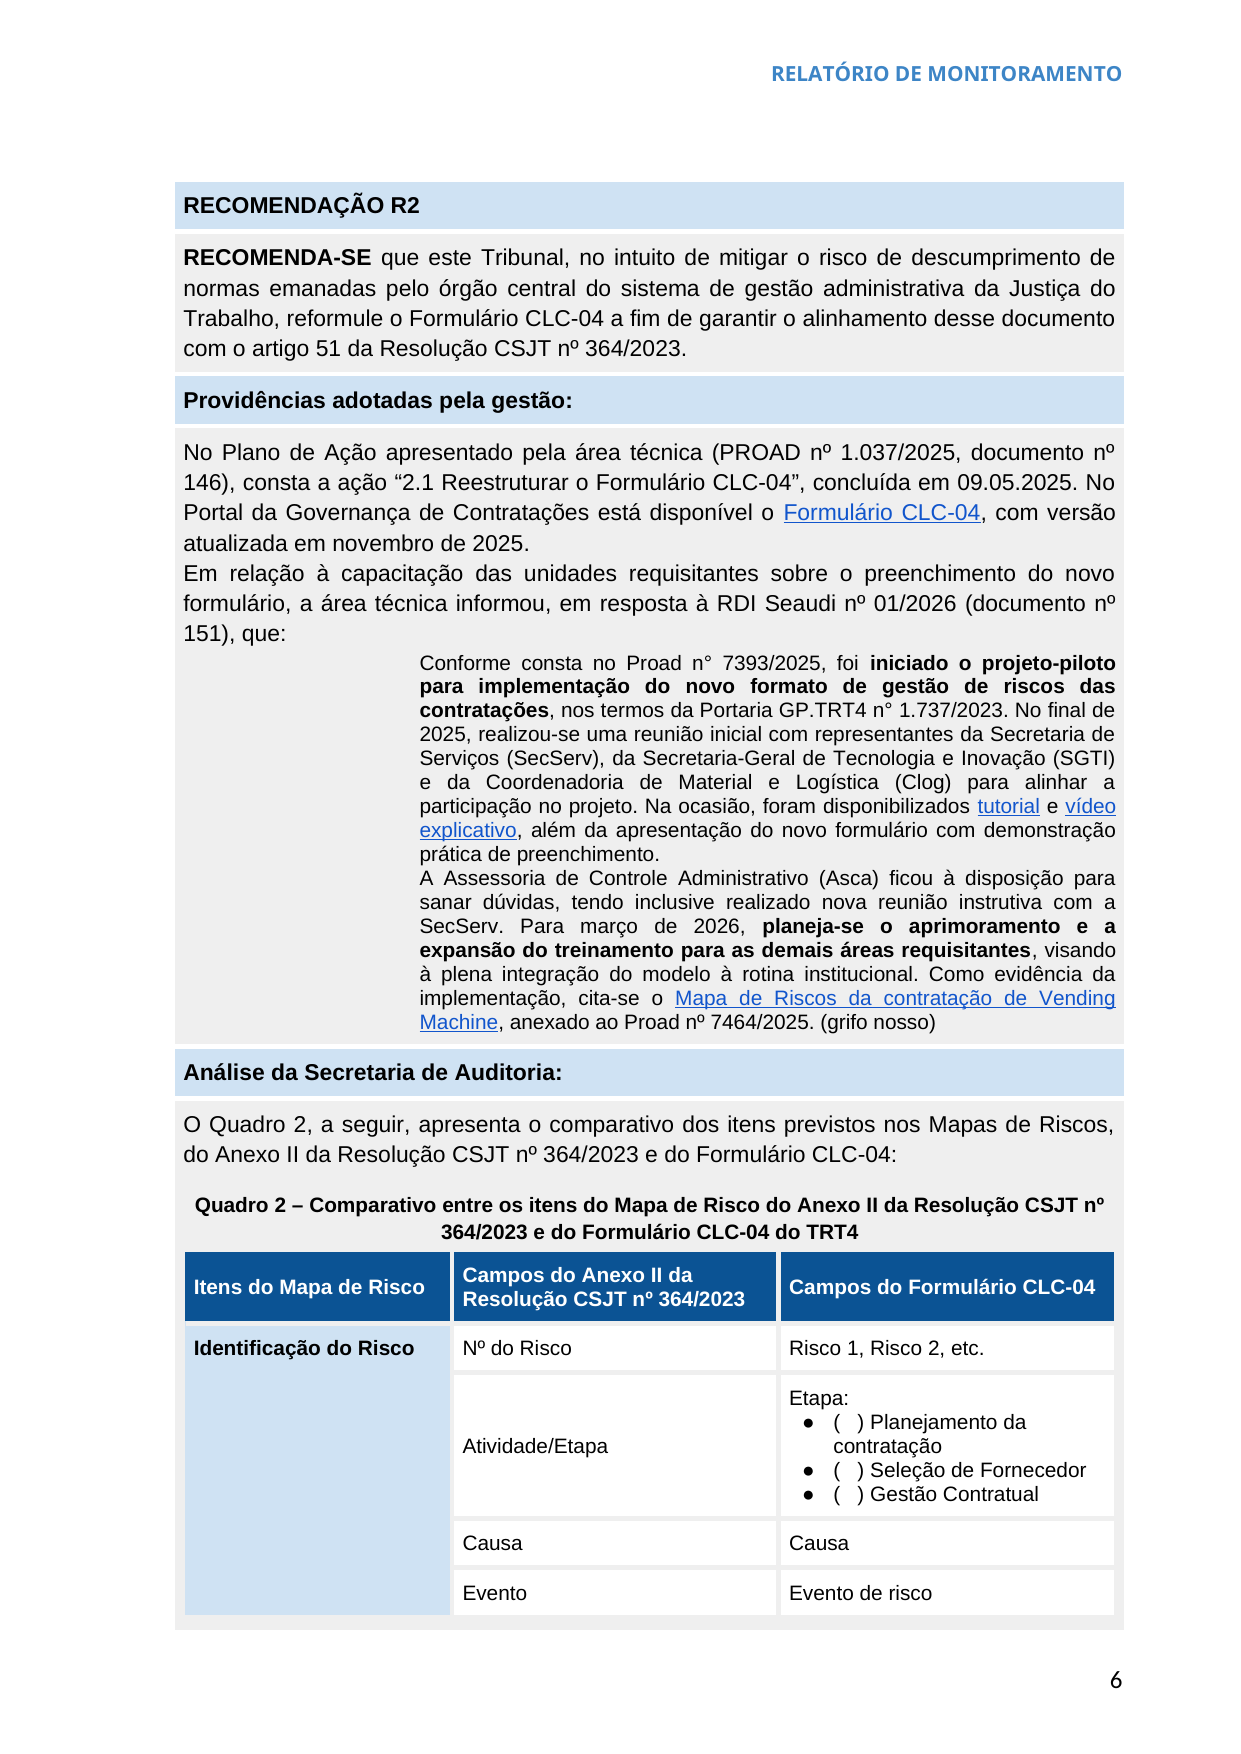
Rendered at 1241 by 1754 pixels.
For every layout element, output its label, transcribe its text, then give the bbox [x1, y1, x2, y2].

table_cell Risco 1, Risco 2, etc. [781, 1326, 1114, 1370]
table_header RECOMENDAÇÃO R2 [175, 182, 1124, 229]
table_cell Evento [454, 1570, 776, 1615]
table_cell Etapa: ( ) Planejamento da contratação ( ) Seleção de Fornecedor ( ) Gestão Contratual [781, 1375, 1114, 1516]
table_header Campos do Anexo II da Resolução CSJT nº 364/2023 [454, 1252, 776, 1321]
table_cell Evento de risco [781, 1570, 1114, 1615]
table_cell RECOMENDA-SE que este Tribunal, no intuito de mitigar o risco de descumprimento de normas emanadas pelo órgão central do sistema de gestão administrativa da Justiça do Trabalho, reformule o Formulário CLC-04 a fim de garantir o alinhamento desse documento com o artigo 51 da Resolução CSJT nº 364/2023. [175, 234, 1124, 372]
table_header Campos do Formulário CLC-04 [781, 1252, 1114, 1321]
table_cell Providências adotadas pela gestão: [175, 376, 1124, 424]
table_header Itens do Mapa de Risco [185, 1252, 450, 1321]
table_cell O Quadro 2, a seguir, apresenta o comparativo dos itens previstos nos Mapas de Riscos, do Anexo II da Resolução CSJT nº 364/2023 e do Formulário CLC-04: Quadro 2 – Comparativo entre os itens do Mapa de Risco do Anexo II da Resolução CSJT nº 364/2023 e do Formulário CLC-04 do TRT4 [175, 1101, 1124, 1630]
table_cell Análise da Secretaria de Auditoria: [175, 1049, 1124, 1096]
table_cell No Plano de Ação apresentado pela área técnica (PROAD nº 1.037/2025, documento nº 146), consta a ação “2.1 Reestruturar o Formulário CLC-04”, concluída em 09.05.2025. No Portal da Governança de Contratações está disponível o Formulário CLC-04, com versão atualizada em novembro de 2025. Em relação à capacitação das unidades requisitantes sobre o preenchimento do novo formulário, a área técnica informou, em resposta à RDI Seaudi nº 01/2026 (documento nº 151), que: Conforme consta no Proad n° 7393/2025, foi iniciado o projeto-piloto para implementação do novo formato de gestão de riscos das contratações, nos termos da Portaria GP.TRT4 n° 1.737/2023. No final de 2025, realizou-se uma reunião inicial com representantes da Secretaria de Serviços (SecServ), da Secretaria-Geral de Tecnologia e Inovação (SGTI) e da Coordenadoria de Material e Logística (Clog) para alinhar a participação no projeto. Na ocasião, foram disponibilizados tutorial e vídeo explicativo, além da apresentação do novo formulário com demonstração prática de preenchimento. A Assessoria de Controle Administrativo (Asca) ficou à disposição para sanar dúvidas, tendo inclusive realizado nova reunião instrutiva com a SecServ. Para março de 2026, planeja-se o aprimoramento e a expansão do treinamento para as demais áreas requisitantes, visando à plena integração do modelo à rotina institucional. Como evidência da implementação, cita-se o Mapa de Riscos da contratação de Vending Machine, anexado ao Proad nº 7464/2025. (grifo nosso) [175, 428, 1124, 1044]
table_cell Atividade/Etapa [454, 1375, 776, 1516]
table_cell Nº do Risco [454, 1326, 776, 1370]
table_cell Identificação do Risco [185, 1322, 450, 1615]
table_cell Causa [781, 1521, 1114, 1565]
table_cell Causa [454, 1521, 776, 1565]
